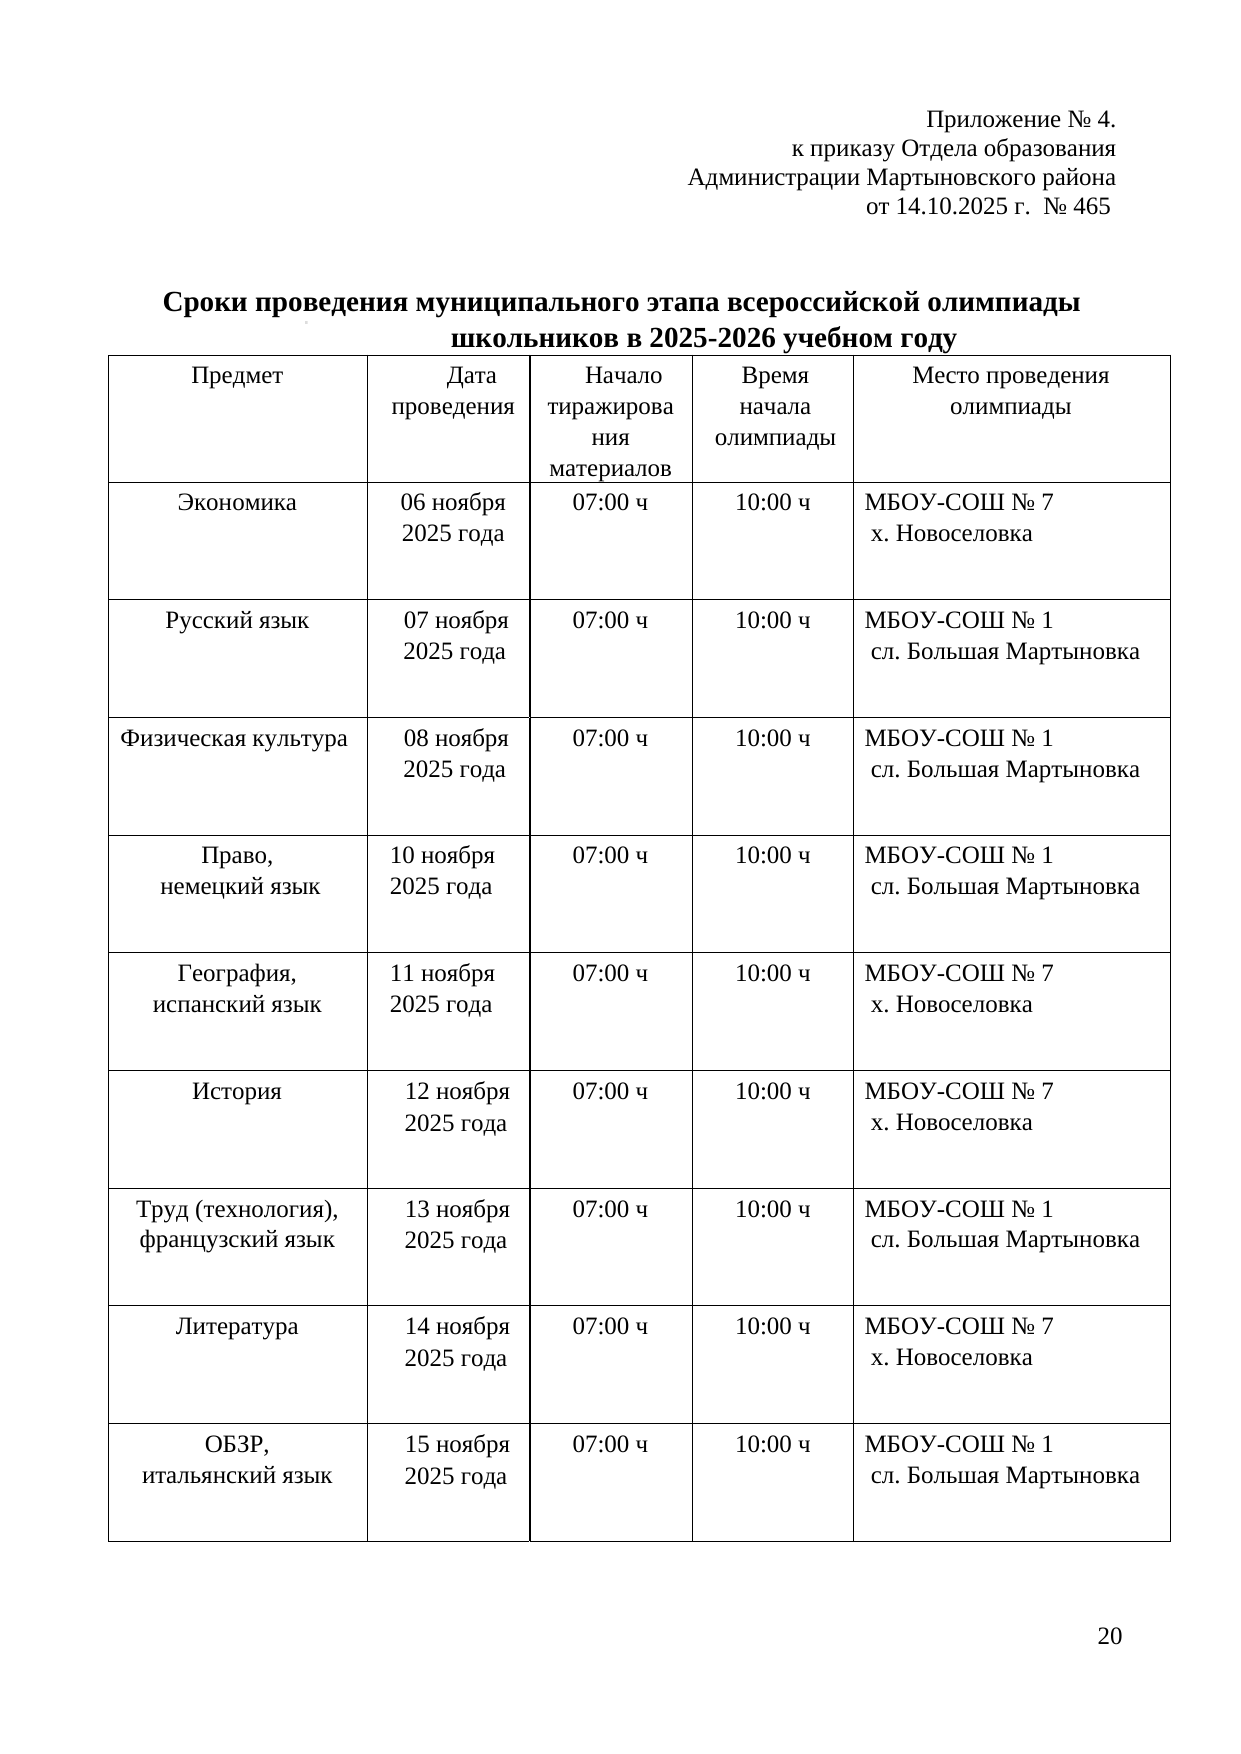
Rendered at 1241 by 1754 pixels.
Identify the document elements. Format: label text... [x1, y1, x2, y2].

table_cell 07:00 ч [531, 1424, 692, 1541]
table_cell Труд (технология), французский язык [109, 1189, 367, 1305]
table_cell Русский язык [109, 600, 367, 717]
table_cell 07:00 ч [531, 953, 692, 1070]
table_cell 10:00 ч [693, 718, 853, 835]
table_cell МБОУ-СОШ № 1 сл. Большая Мартыновка [854, 1424, 1170, 1541]
table_cell 10:00 ч [693, 953, 853, 1070]
table_cell 10:00 ч [693, 1189, 853, 1305]
table_cell Право, немецкий язык [109, 836, 367, 952]
table_cell 07:00 ч [531, 718, 692, 835]
table_cell 08 ноября 2025 года [368, 718, 529, 835]
table_cell Физическая культура [109, 718, 367, 835]
table_cell 07 ноября 2025 года [368, 600, 529, 717]
table_cell География, испанский язык [109, 953, 367, 1070]
table_cell 10:00 ч [693, 836, 853, 952]
table_header Место проведения олимпиады [854, 356, 1170, 482]
table_cell 14 ноября 2025 года [368, 1306, 529, 1423]
text Сроки проведения муниципального этапа всероссийской олимпиады [121, 284, 1122, 318]
text школьников в 2025-2026 учебном году [125, 320, 1082, 353]
table_cell МБОУ-СОШ № 7 х. Новоселовка [854, 1306, 1170, 1423]
table_header Время начала олимпиады [693, 356, 853, 482]
table_cell 06 ноября 2025 года [368, 483, 529, 599]
table_cell МБОУ-СОШ № 1 сл. Большая Мартыновка [854, 1189, 1170, 1305]
table_cell 07:00 ч [531, 600, 692, 717]
table_header Предмет [109, 356, 367, 482]
table_cell 07:00 ч [531, 836, 692, 952]
table_cell Литература [109, 1306, 367, 1423]
text к приказу Отдела образования [118, 133, 1116, 162]
table_cell 07:00 ч [531, 483, 692, 599]
text от 14.10.2025 г. № 465 [828, 191, 1124, 219]
table_cell ОБЗР, итальянский язык [109, 1424, 367, 1541]
table_cell МБОУ-СОШ № 7 х. Новоселовка [854, 483, 1170, 599]
table_cell 11 ноября 2025 года [368, 953, 529, 1070]
table_cell 10:00 ч [693, 600, 853, 717]
table_header Начало тиражирования материалов [531, 356, 692, 482]
table_cell 10:00 ч [693, 1071, 853, 1188]
table_cell МБОУ-СОШ № 7 х. Новоселовка [854, 953, 1170, 1070]
table_cell 10:00 ч [693, 1306, 853, 1423]
table_cell 10:00 ч [693, 483, 853, 599]
table_cell 07:00 ч [531, 1189, 692, 1305]
table_cell 13 ноября 2025 года [368, 1189, 529, 1305]
table_cell 07:00 ч [531, 1071, 692, 1188]
table_cell 10:00 ч [693, 1424, 853, 1541]
table_cell МБОУ-СОШ № 1 сл. Большая Мартыновка [854, 718, 1170, 835]
table_cell 07:00 ч [531, 1306, 692, 1423]
text Приложение № 4. [118, 104, 1116, 133]
table_header Дата проведения [368, 356, 529, 482]
table_cell 10 ноября 2025 года [368, 836, 529, 952]
text Администрации Мартыновского района [118, 162, 1116, 191]
table_cell Экономика [109, 483, 367, 599]
table_cell История [109, 1071, 367, 1188]
table_cell МБОУ-СОШ № 7 х. Новоселовка [854, 1071, 1170, 1188]
table_cell МБОУ-СОШ № 1 сл. Большая Мартыновка [854, 836, 1170, 952]
table_cell 12 ноября 2025 года [368, 1071, 529, 1188]
table_cell МБОУ-СОШ № 1 сл. Большая Мартыновка [854, 600, 1170, 717]
table_cell 15 ноября 2025 года [368, 1424, 529, 1541]
